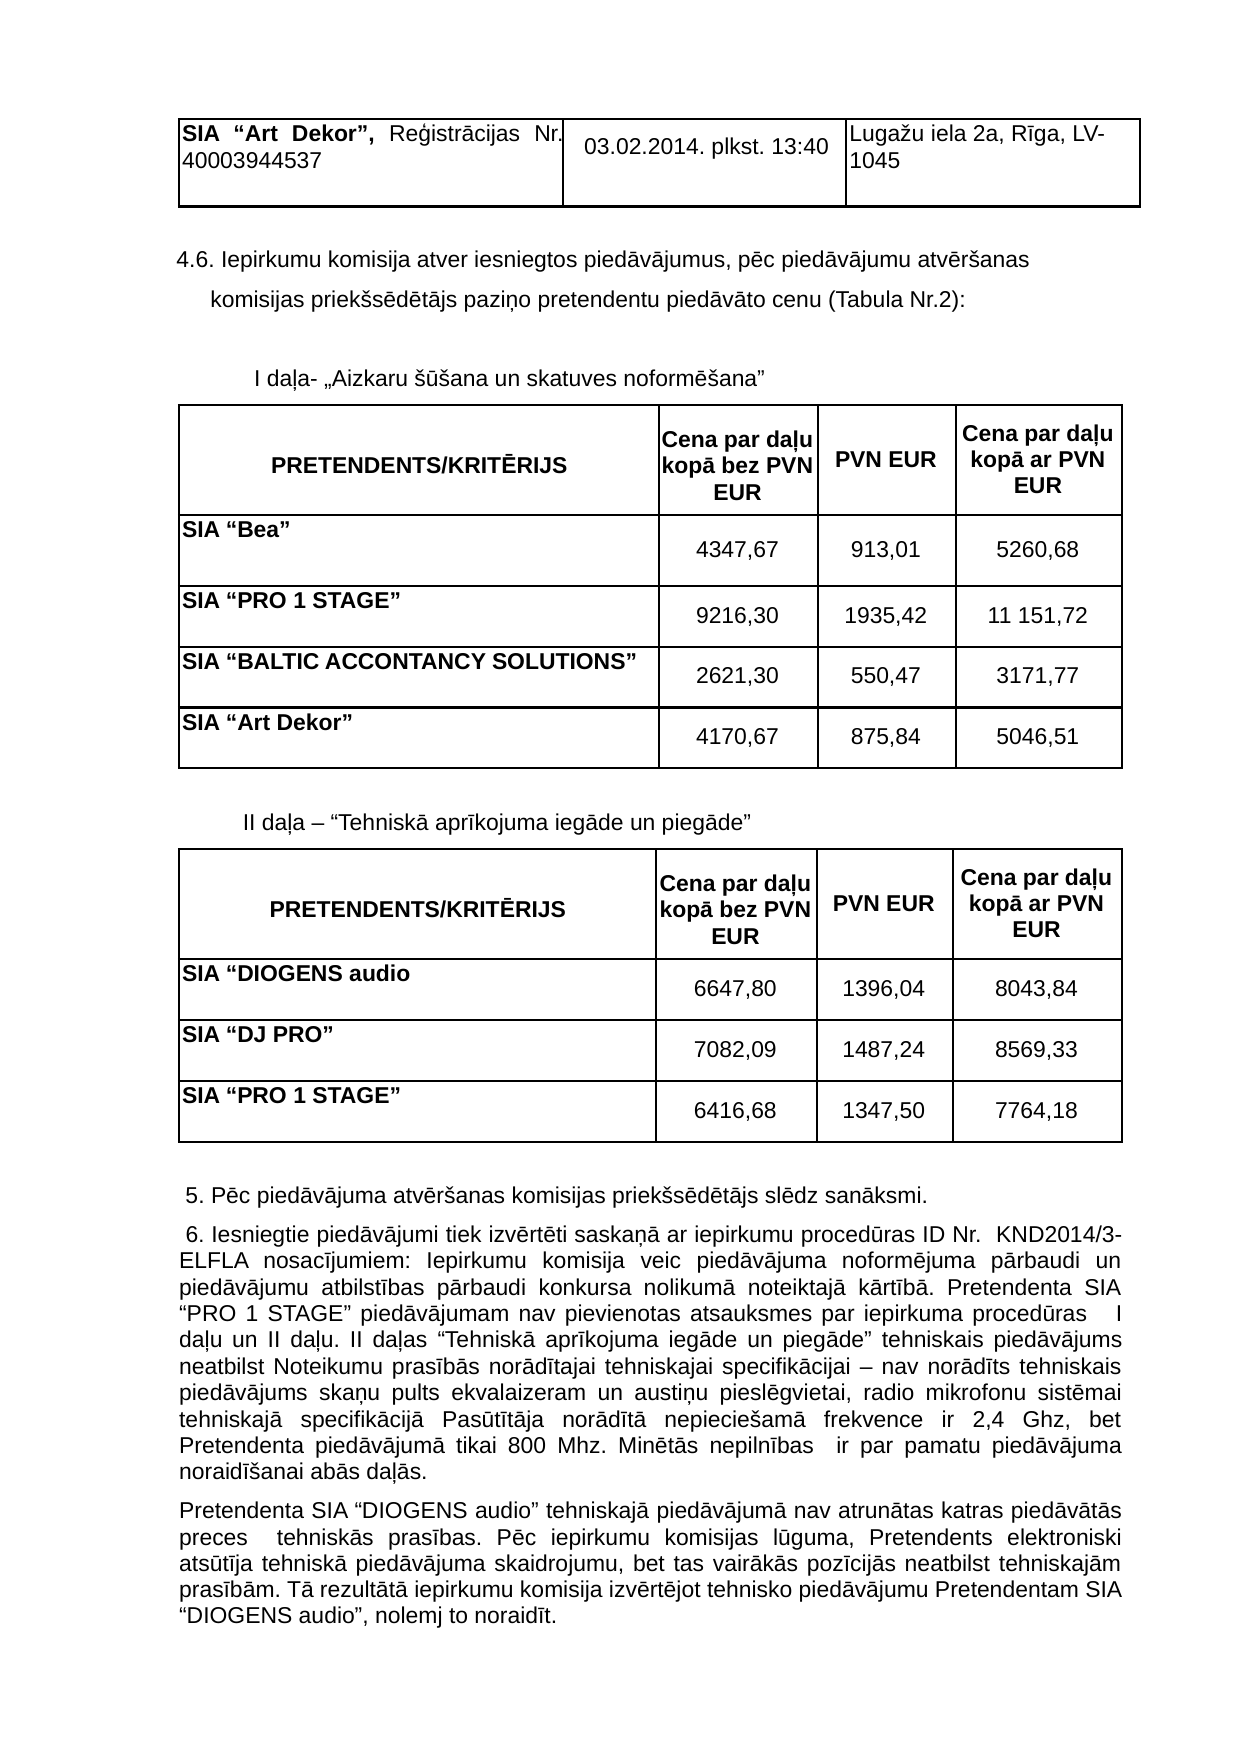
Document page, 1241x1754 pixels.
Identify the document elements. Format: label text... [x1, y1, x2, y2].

table_cell 913,01 [819, 516, 955, 585]
table_cell 4170,67 [660, 709, 817, 767]
text 5. Pēc piedāvājuma atvēršanas komisijas priekšsēdētājs slēdz sanāksmi. [179, 1182, 1122, 1208]
table_cell 2621,30 [660, 648, 817, 706]
table_cell SIA “Art Dekor” [180, 709, 658, 767]
table_cell 875,84 [819, 709, 955, 767]
table_header Cena par daļu kopā ar PVN EUR [954, 850, 1121, 958]
table_cell 7082,09 [657, 1021, 816, 1080]
table_cell SIA “Bea” [180, 516, 658, 585]
table_cell 5046,51 [957, 709, 1121, 767]
table_cell SIA “PRO 1 STAGE” [180, 1082, 655, 1141]
text 4.6. Iepirkumu komisija atver iesniegtos piedāvājumus, pēc piedāvājumu atvēršanas komisijas priekšsēdētājs paziņo pretendentu piedāvāto cenu (Tabula Nr.2): [176, 246, 1122, 312]
table_cell SIA “DIOGENS audio [180, 960, 655, 1019]
table_header Cena par daļu kopā bez PVN EUR [660, 406, 817, 514]
table_cell 8569,33 [954, 1021, 1121, 1080]
table_cell 6416,68 [657, 1082, 816, 1141]
table_header PVN EUR [818, 850, 952, 958]
table_cell 4347,67 [660, 516, 817, 585]
table_cell 6647,80 [657, 960, 816, 1019]
text I daļa- „Aizkaru šūšana un skatuves noformēšana” [254, 365, 1122, 391]
table_cell 5260,68 [957, 516, 1121, 585]
table_cell 7764,18 [954, 1082, 1121, 1141]
table_header PVN EUR [819, 406, 955, 514]
table_cell 1347,50 [818, 1082, 952, 1141]
table_cell 550,47 [819, 648, 955, 706]
table_header Cena par daļu kopā ar PVN EUR [957, 406, 1121, 514]
table_cell 1487,24 [818, 1021, 952, 1080]
table_cell SIA “BALTIC ACCONTANCY SOLUTIONS” [180, 648, 658, 706]
table_cell Lugažu iela 2a, Rīga, LV-1045 [847, 120, 1139, 205]
text Pretendenta SIA “DIOGENS audio” tehniskajā piedāvājumā nav atrunātas katras piedāvātās preces tehniskās prasības. Pēc iepirkumu komisijas lūguma, Pretendents elektroniski atsūtīja tehniskā piedāvājuma skaidrojumu, bet tas vairākās pozīcijās neatbilst tehniskajām prasībām. Tā rezultātā iepirkumu komisija izvērtējot tehnisko piedāvājumu Pretendentam SIA “DIOGENS audio”, nolemj to noraidīt. [179, 1497, 1122, 1629]
text 6. Iesniegtie piedāvājumi tiek izvērtēti saskaņā ar iepirkumu procedūras ID Nr. KND2014/3-ELFLA nosacījumiem: Iepirkumu komisija veic piedāvājuma noformējuma pārbaudi un piedāvājumu atbilstības pārbaudi konkursa nolikumā noteiktajā kārtībā. Pretendenta SIA “PRO 1 STAGE” piedāvājumam nav pievienotas atsauksmes par iepirkuma procedūras I daļu un II daļu. II daļas “Tehniskā aprīkojuma iegāde un piegāde” tehniskais piedāvājums neatbilst Noteikumu prasībās norādītajai tehniskajai specifikācijai – nav norādīts tehniskais piedāvājums skaņu pults ekvalaizeram un austiņu pieslēgvietai, radio mikrofonu sistēmai tehniskajā specifikācijā Pasūtītāja norādītā nepieciešamā frekvence ir 2,4 Ghz, bet Pretendenta piedāvājumā tikai 800 Mhz. Minētās nepilnības ir par pamatu piedāvājuma noraidīšanai abās daļās. [179, 1221, 1122, 1484]
table_cell 1935,42 [819, 587, 955, 646]
table_cell 1396,04 [818, 960, 952, 1019]
table_cell 8043,84 [954, 960, 1121, 1019]
table_cell 03.02.2014. plkst. 13:40 [564, 120, 845, 205]
table_header Cena par daļu kopā bez PVN EUR [657, 850, 816, 958]
table_cell SIA “PRO 1 STAGE” [180, 587, 658, 646]
table_header PRETENDENTS/KRITĒRIJS [180, 406, 658, 514]
table_cell SIA “DJ PRO” [180, 1021, 655, 1080]
table_cell SIA “Art Dekor”, Reģistrācijas Nr. 40003944537 [180, 120, 562, 205]
table_cell 3171,77 [957, 648, 1121, 706]
table_header PRETENDENTS/KRITĒRIJS [180, 850, 655, 958]
table_cell 11 151,72 [957, 587, 1121, 646]
table_cell 9216,30 [660, 587, 817, 646]
text II daļa – “Tehniskā aprīkojuma iegāde un piegāde” [179, 809, 1122, 835]
